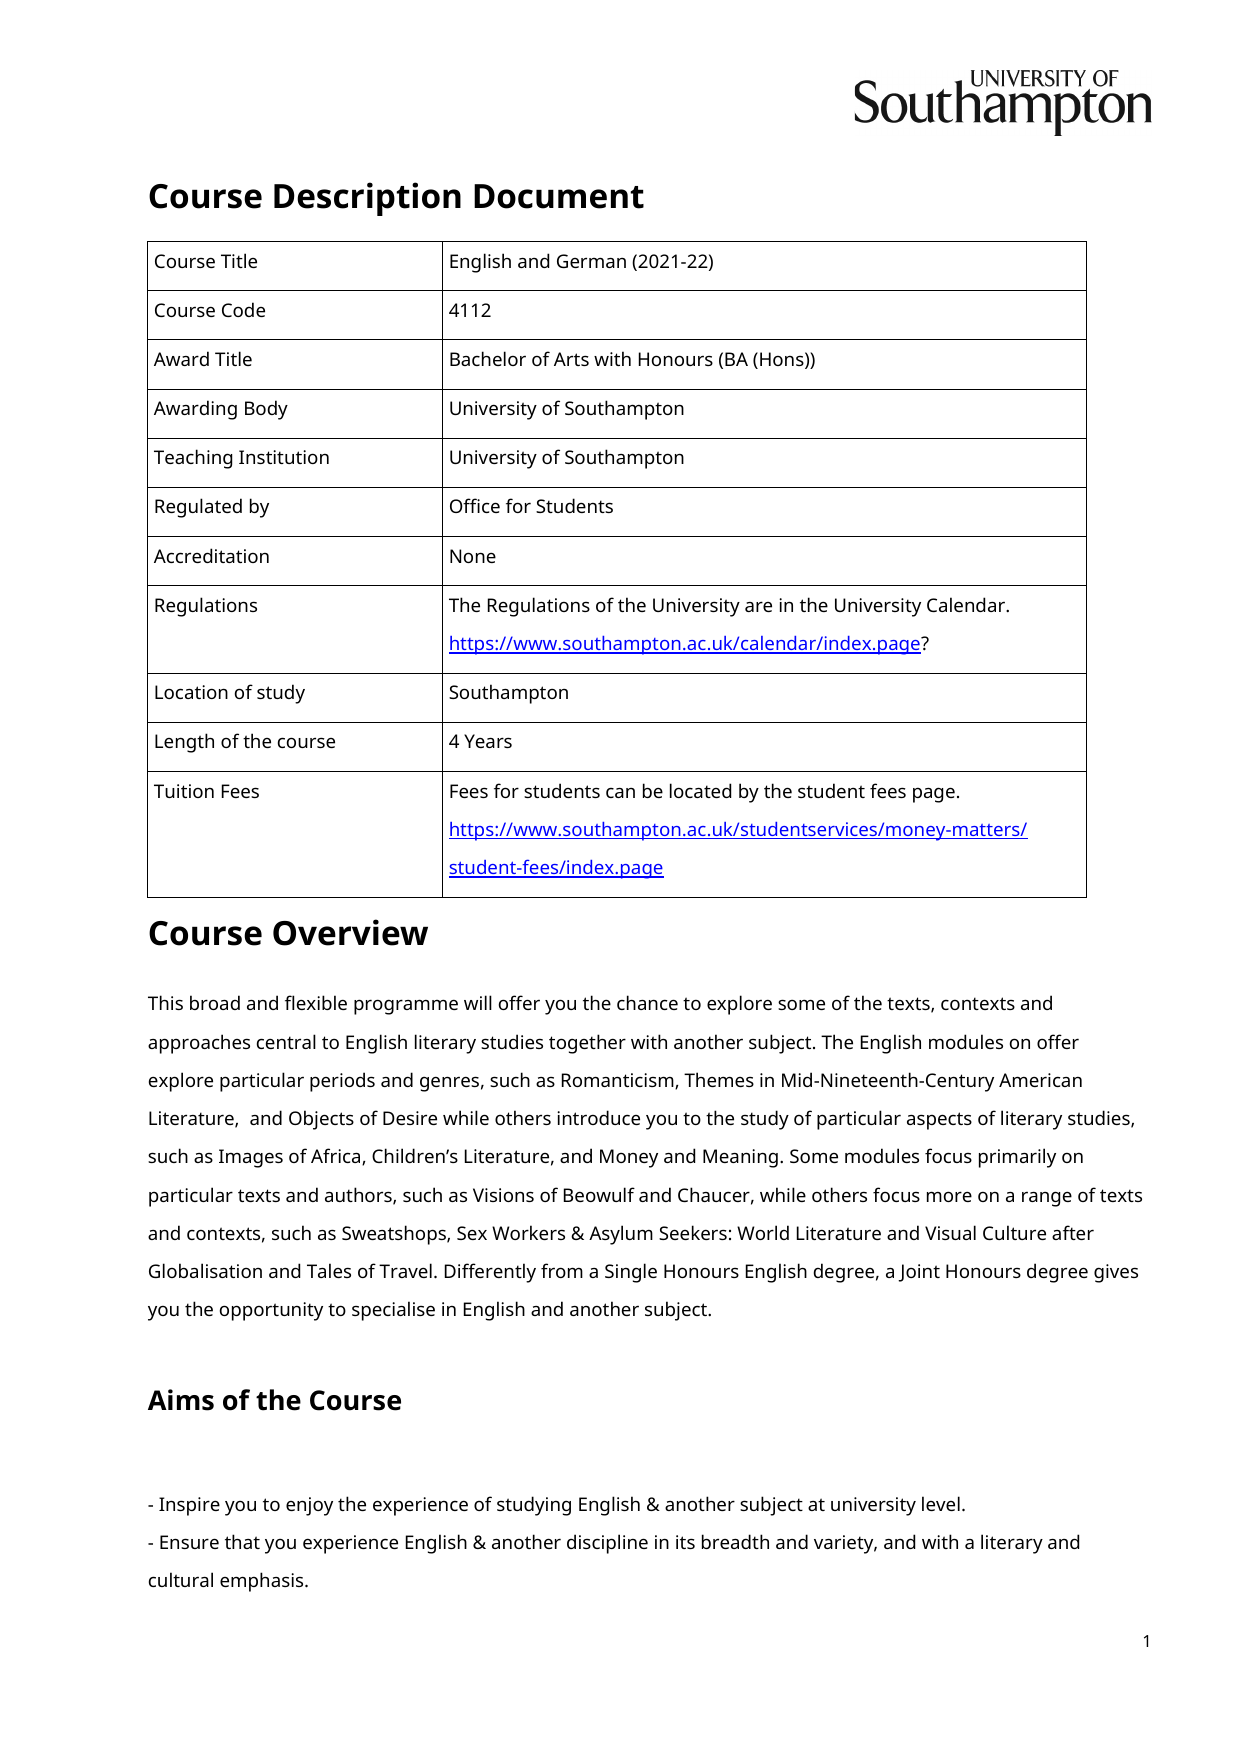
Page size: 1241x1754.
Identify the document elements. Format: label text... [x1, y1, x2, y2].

table_cell Location of study [148, 674, 442, 722]
table_cell The Regulations of the University are in the University Calendar. https://www.southampton.ac.uk/calendar/index.page? [443, 586, 1086, 673]
subtitle Course Overview [148, 910, 1152, 956]
table_cell Awarding Body [148, 390, 442, 438]
subtitle Aims of the Course [148, 1382, 1152, 1418]
table_cell Office for Students [443, 488, 1086, 536]
table_cell Fees for students can be located by the student fees page. https://www.southampton.ac.uk/studentservices/money-matters/student-fees/index.page [443, 772, 1086, 897]
subtitle Course Description Document [148, 173, 1152, 218]
table_cell Tuition Fees [148, 772, 442, 897]
table_cell Regulations [148, 586, 442, 673]
table_header English and German (2021-22) [443, 242, 1086, 290]
table_cell Bachelor of Arts with Honours (BA (Hons)) [443, 340, 1086, 388]
table_cell 4 Years [443, 723, 1086, 771]
table_cell Teaching Institution [148, 439, 442, 487]
text - Inspire you to enjoy the experience of studying English & another subject at university level. - Ensure that you experience English & another discipline in its breadth and variety, and with a literary and cultural emphasis. [148, 1491, 1152, 1593]
table_cell University of Southampton [443, 439, 1086, 487]
table_cell Course Code [148, 291, 442, 339]
table_cell Southampton [443, 674, 1086, 722]
table_cell 4112 [443, 291, 1086, 339]
table_cell Accreditation [148, 537, 442, 585]
table_cell Length of the course [148, 723, 442, 771]
table_header Course Title [148, 242, 442, 290]
table_cell None [443, 537, 1086, 585]
table_cell Regulated by [148, 488, 442, 536]
text This broad and flexible programme will offer you the chance to explore some of the texts, contexts and approaches central to English literary studies together with another subject. The English modules on offer explore particular periods and genres, such as Romanticism, Themes in Mid-Nineteenth-Century American Literature, and Objects of Desire while others introduce you to the study of particular aspects of literary studies, such as Images of Africa, Children’s Literature, and Money and Meaning. Some modules focus primarily on particular texts and authors, such as Visions of Beowulf and Chaucer, while others focus more on a range of texts and contexts, such as Sweatshops, Sex Workers & Asylum Seekers: World Literature and Visual Culture after Globalisation and Tales of Travel. Differently from a Single Honours English degree, a Joint Honours degree gives you the opportunity to specialise in English and another subject. [148, 991, 1145, 1322]
table_cell University of Southampton [443, 390, 1086, 438]
table_cell Award Title [148, 340, 442, 388]
